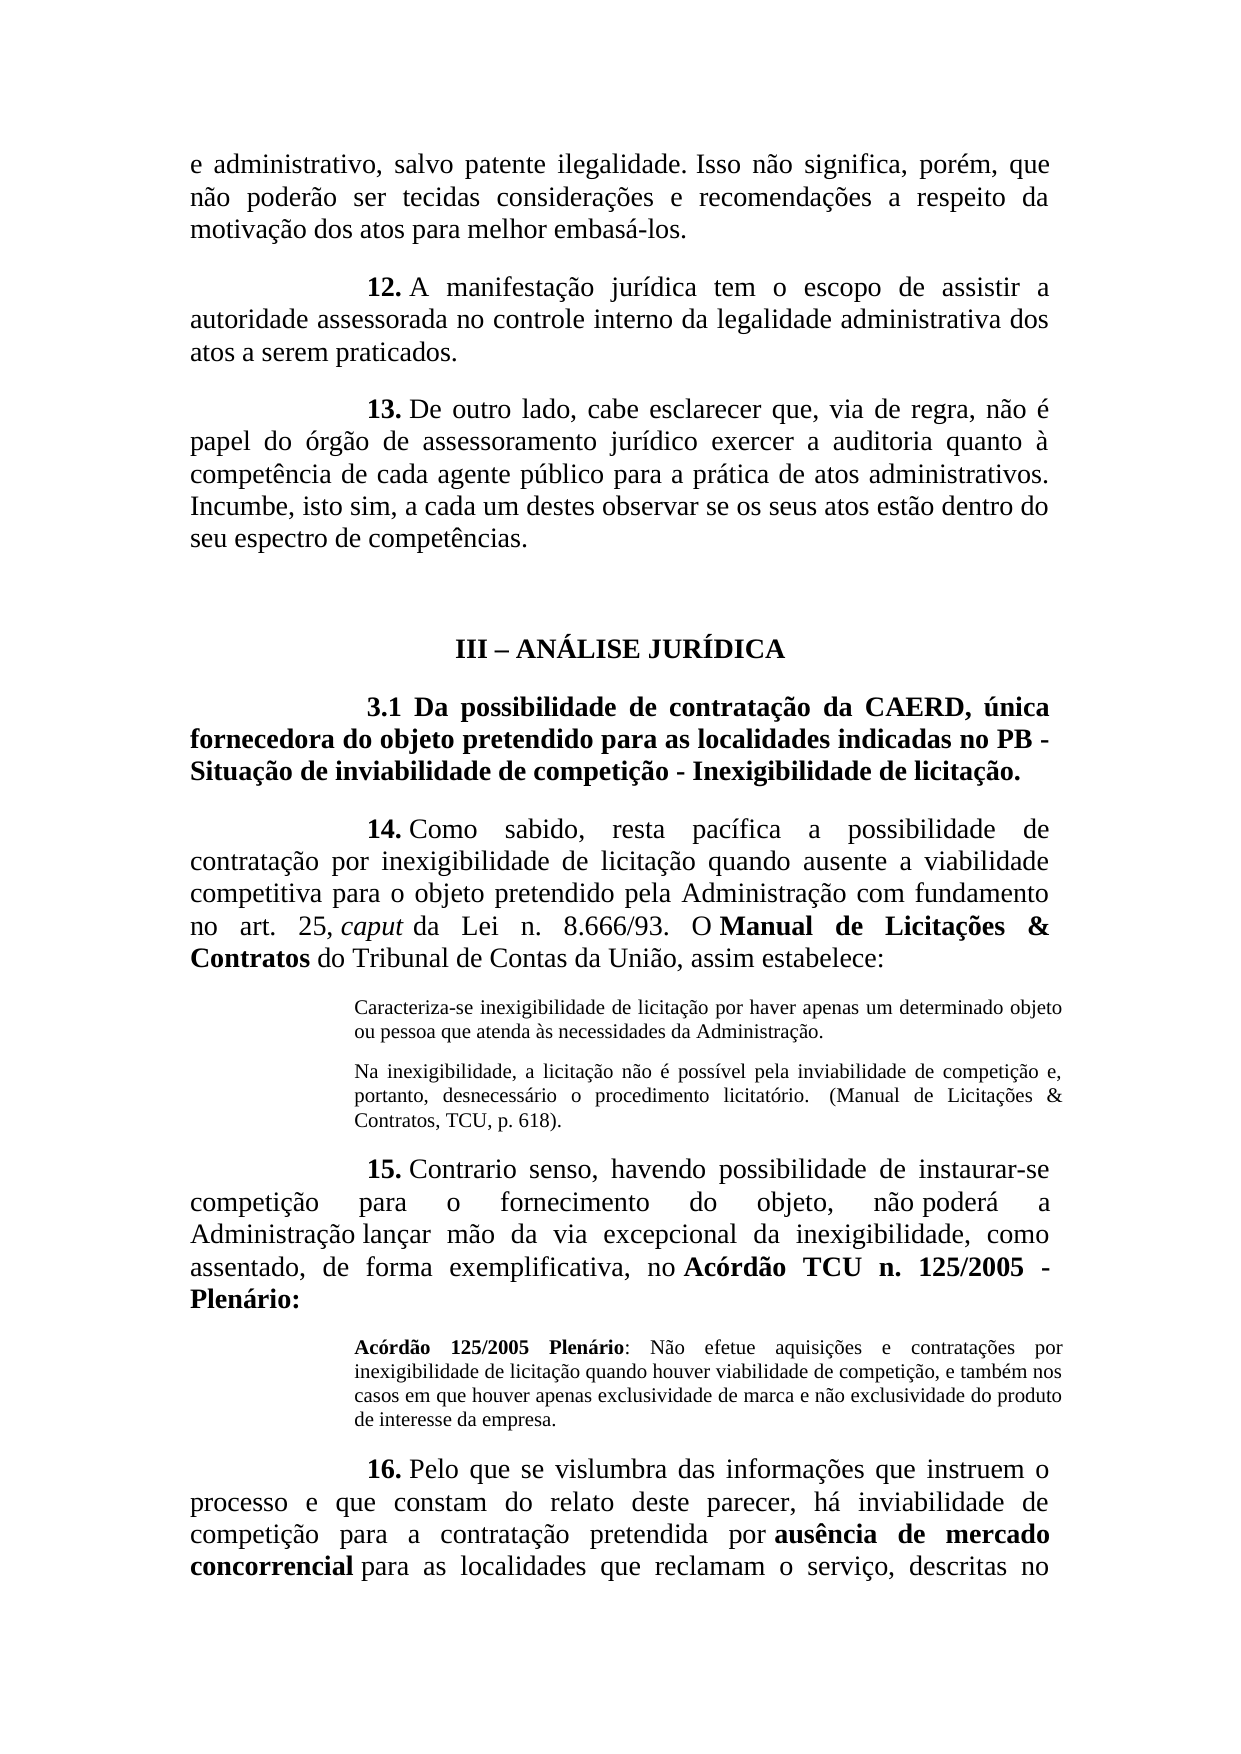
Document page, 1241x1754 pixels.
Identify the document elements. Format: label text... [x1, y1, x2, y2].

text Acórdão 125/2005 Plenário: Não efetue aquisições e contratações por inexigibilidade de licitação quando houver viabilidade de competição, e também nos casos em que houver apenas exclusividade de marca e não exclusividade do produto de interesse da empresa. [354, 1335, 1063, 1431]
text III – ANÁLISE JURÍDICA [190, 632, 1051, 664]
text Caracteriza-se inexigibilidade de licitação por haver apenas um determinado objeto ou pessoa que atenda às necessidades da Administração. [354, 994, 1063, 1043]
text 16. Pelo que se vislumbra das informações que instruem o processo e que constam do relato deste parecer, há inviabilidade de competição para a contratação pretendida por ausência de mercado concorrencial para as localidades que reclamam o serviço, descritas no [190, 1452, 1051, 1582]
text Na inexigibilidade, a licitação não é possível pela inviabilidade de competição e, portanto, desnecessário o procedimento licitatório. (Manual de Licitações & Contratos, TCU, p. 618). [354, 1059, 1063, 1132]
text 14. Como sabido, resta pacífica a possibilidade de contratação por inexigibilidade de licitação quando ausente a viabilidade competitiva para o objeto pretendido pela Administração com fundamento no art. 25, caput da Lei n. 8.666/93. O Manual de Licitações & Contratos do Tribunal de Contas da União, assim estabelece: [190, 812, 1051, 974]
text 12. A manifestação jurídica tem o escopo de assistir a autoridade assessorada no controle interno da legalidade administrativa dos atos a serem praticados. [190, 270, 1051, 367]
text 13. De outro lado, cabe esclarecer que, via de regra, não é papel do órgão de assessoramento jurídico exercer a auditoria quanto à competência de cada agente público para a prática de atos administrativos. Incumbe, isto sim, a cada um destes observar se os seus atos estão dentro do seu espectro de competências. [190, 392, 1051, 554]
text 15. Contrario senso, havendo possibilidade de instaurar-se competição para o fornecimento do objeto, não poderá a Administração lançar mão da via excepcional da inexigibilidade, como assentado, de forma exemplificativa, no Acórdão TCU n. 125/2005 - Plenário: [190, 1152, 1051, 1314]
text e administrativo, salvo patente ilegalidade. Isso não significa, porém, que não poderão ser tecidas considerações e recomendações a respeito da motivação dos atos para melhor embasá-los. [190, 148, 1051, 245]
text 3.1 Da possibilidade de contratação da CAERD, única fornecedora do objeto pretendido para as localidades indicadas no PB - Situação de inviabilidade de competição - Inexigibilidade de licitação. [190, 689, 1051, 787]
